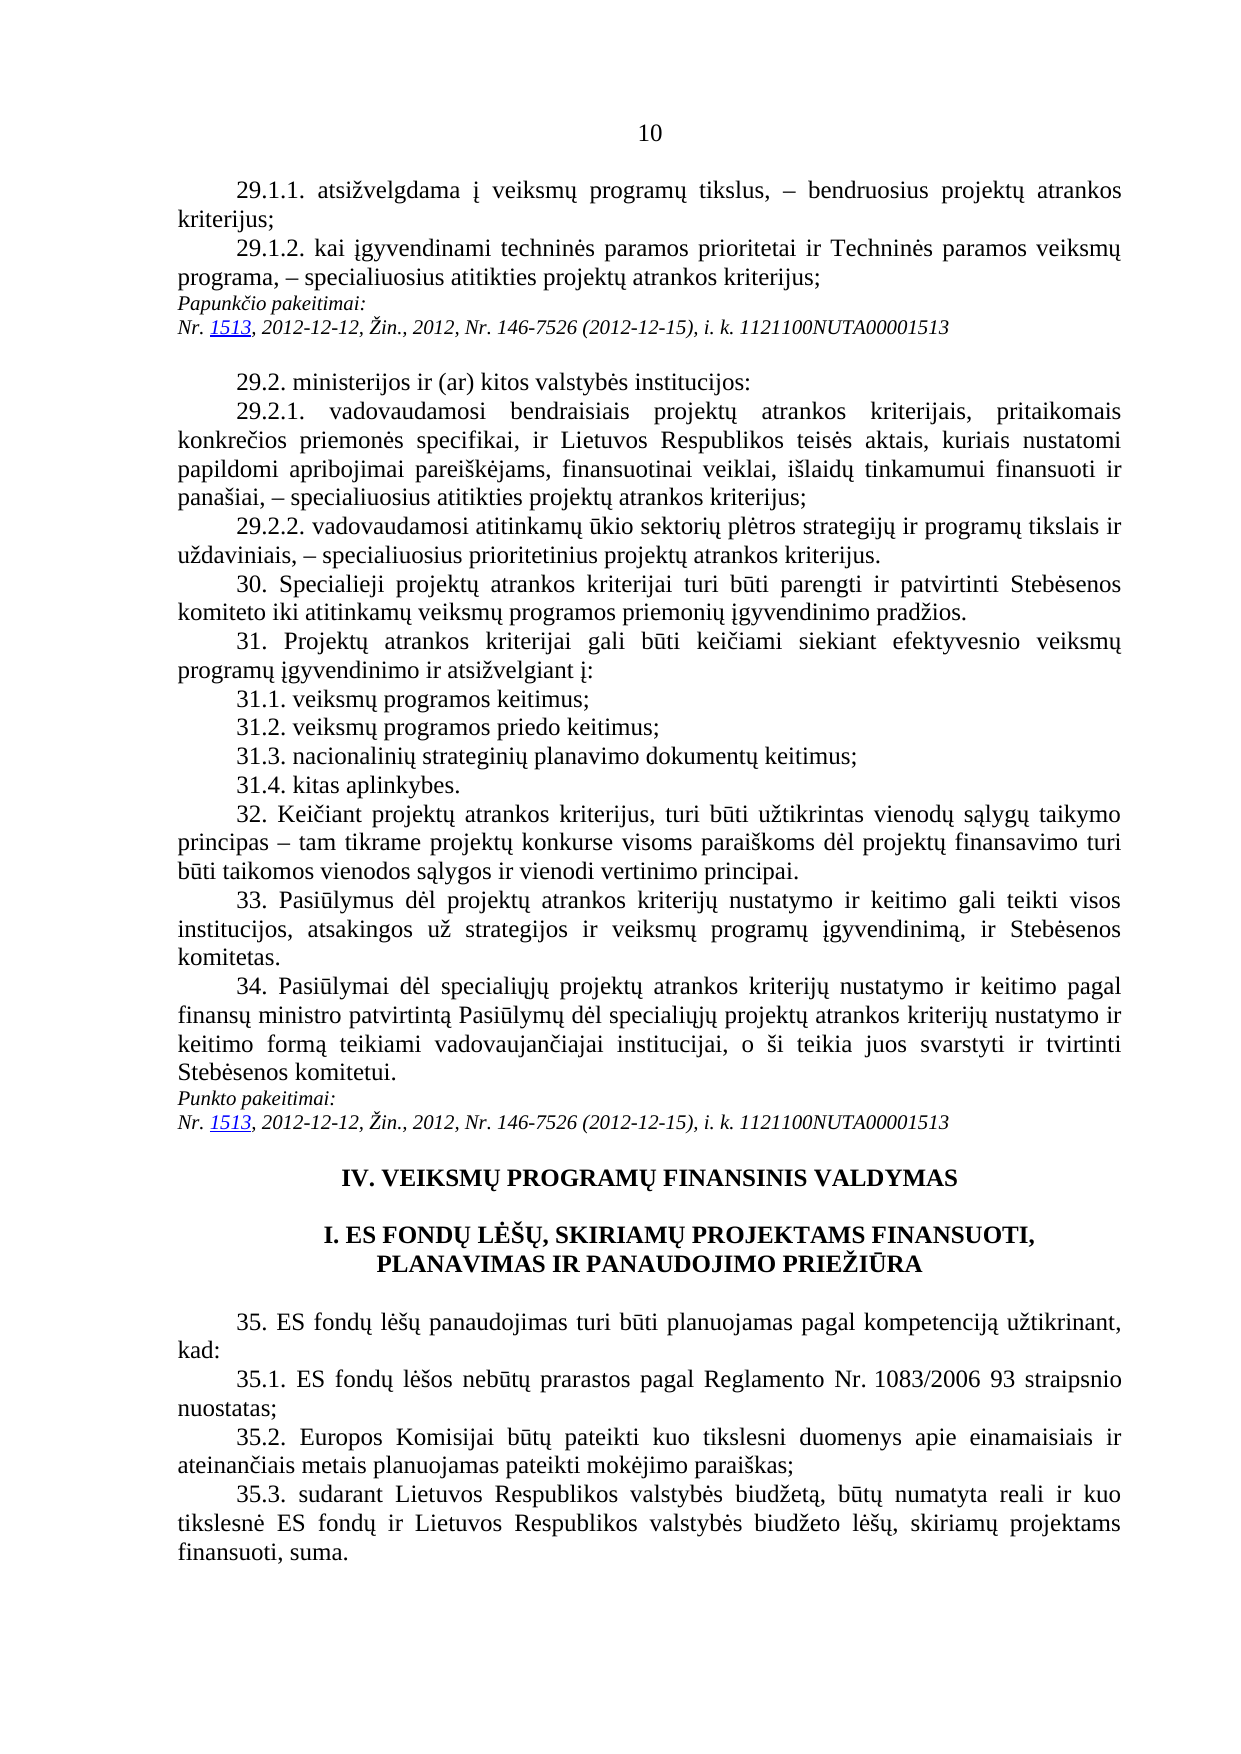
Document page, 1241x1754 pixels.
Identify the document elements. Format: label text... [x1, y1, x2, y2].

text 30. Specialieji projektų atrankos kriterijai turi būti parengti ir patvirtinti Stebėsenos komiteto iki atitinkamų veiksmų programos priemonių įgyvendinimo pradžios. [177, 569, 1122, 626]
text 29.2.2. vadovaudamosi atitinkamų ūkio sektorių plėtros strategijų ir programų tikslais ir uždaviniais, – specialiuosius prioritetinius projektų atrankos kriterijus. [177, 511, 1122, 569]
text Papunkčio pakeitimai: [177, 291, 1122, 315]
text 33. Pasiūlymus dėl projektų atrankos kriterijų nustatymo ir keitimo gali teikti visos institucijos, atsakingos už strategijos ir veiksmų programų įgyvendinimą, ir Stebėsenos komitetas. [177, 885, 1122, 971]
text 31.1. veiksmų programos keitimus; [177, 684, 1122, 712]
text 29.1.2. kai įgyvendinami techninės paramos prioritetai ir Techninės paramos veiksmų programa, – specialiuosius atitikties projektų atrankos kriterijus; [177, 233, 1122, 291]
text 31.2. veiksmų programos priedo keitimus; [177, 712, 1122, 741]
text IV. VEIKSMŲ PROGRAMŲ FINANSINIS VALDYMAS [177, 1163, 1122, 1192]
text 29.2. ministerijos ir (ar) kitos valstybės institucijos: [177, 367, 1122, 396]
text Punkto pakeitimai: [177, 1086, 1122, 1110]
text Nr. 1513, 2012-12-12, Žin., 2012, Nr. 146-7526 (2012-12-15), i. k. 1121100NUTA00001513 [177, 315, 1122, 339]
text 31.4. kitas aplinkybes. [177, 770, 1122, 799]
text 34. Pasiūlymai dėl specialiųjų projektų atrankos kriterijų nustatymo ir keitimo pagal finansų ministro patvirtintą Pasiūlymų dėl specialiųjų projektų atrankos kriterijų nustatymo ir keitimo formą teikiami vadovaujančiajai institucijai, o ši teikia juos svarstyti ir tvirtinti Stebėsenos komitetui. [177, 971, 1122, 1086]
text 32. Keičiant projektų atrankos kriterijus, turi būti užtikrintas vienodų sąlygų taikymo principas – tam tikrame projektų konkurse visoms paraiškoms dėl projektų finansavimo turi būti taikomos vienodos sąlygos ir vienodi vertinimo principai. [177, 799, 1122, 885]
text 29.2.1. vadovaudamosi bendraisiais projektų atrankos kriterijais, pritaikomais konkrečios priemonės specifikai, ir Lietuvos Respublikos teisės aktais, kuriais nustatomi papildomi apribojimai pareiškėjams, finansuotinai veiklai, išlaidų tinkamumui finansuoti ir panašiai, – specialiuosius atitikties projektų atrankos kriterijus; [177, 396, 1122, 511]
text 29.1.1. atsižvelgdama į veiksmų programų tikslus, – bendruosius projektų atrankos kriterijus; [177, 176, 1122, 233]
text I. ES FONDŲ LĖŠŲ, SKIRIAMŲ PROJEKTAMS FINANSUOTI, PLANAVIMAS IR PANAUDOJIMO PRIEŽIŪRA [177, 1221, 1122, 1278]
text 31. Projektų atrankos kriterijai gali būti keičiami siekiant efektyvesnio veiksmų programų įgyvendinimo ir atsižvelgiant į: [177, 626, 1122, 684]
text Nr. 1513, 2012-12-12, Žin., 2012, Nr. 146-7526 (2012-12-15), i. k. 1121100NUTA00001513 [177, 1110, 1122, 1134]
text 35.1. ES fondų lėšos nebūtų prarastos pagal Reglamento Nr. 1083/2006 93 straipsnio nuostatas; [177, 1364, 1122, 1422]
text 35. ES fondų lėšų panaudojimas turi būti planuojamas pagal kompetenciją užtikrinant, kad: [177, 1307, 1122, 1364]
text 35.3. sudarant Lietuvos Respublikos valstybės biudžetą, būtų numatyta reali ir kuo tikslesnė ES fondų ir Lietuvos Respublikos valstybės biudžeto lėšų, skiriamų projektams finansuoti, suma. [177, 1479, 1122, 1566]
text 35.2. Europos Komisijai būtų pateikti kuo tikslesni duomenys apie einamaisiais ir ateinančiais metais planuojamas pateikti mokėjimo paraiškas; [177, 1422, 1122, 1479]
text 31.3. nacionalinių strateginių planavimo dokumentų keitimus; [177, 741, 1122, 770]
